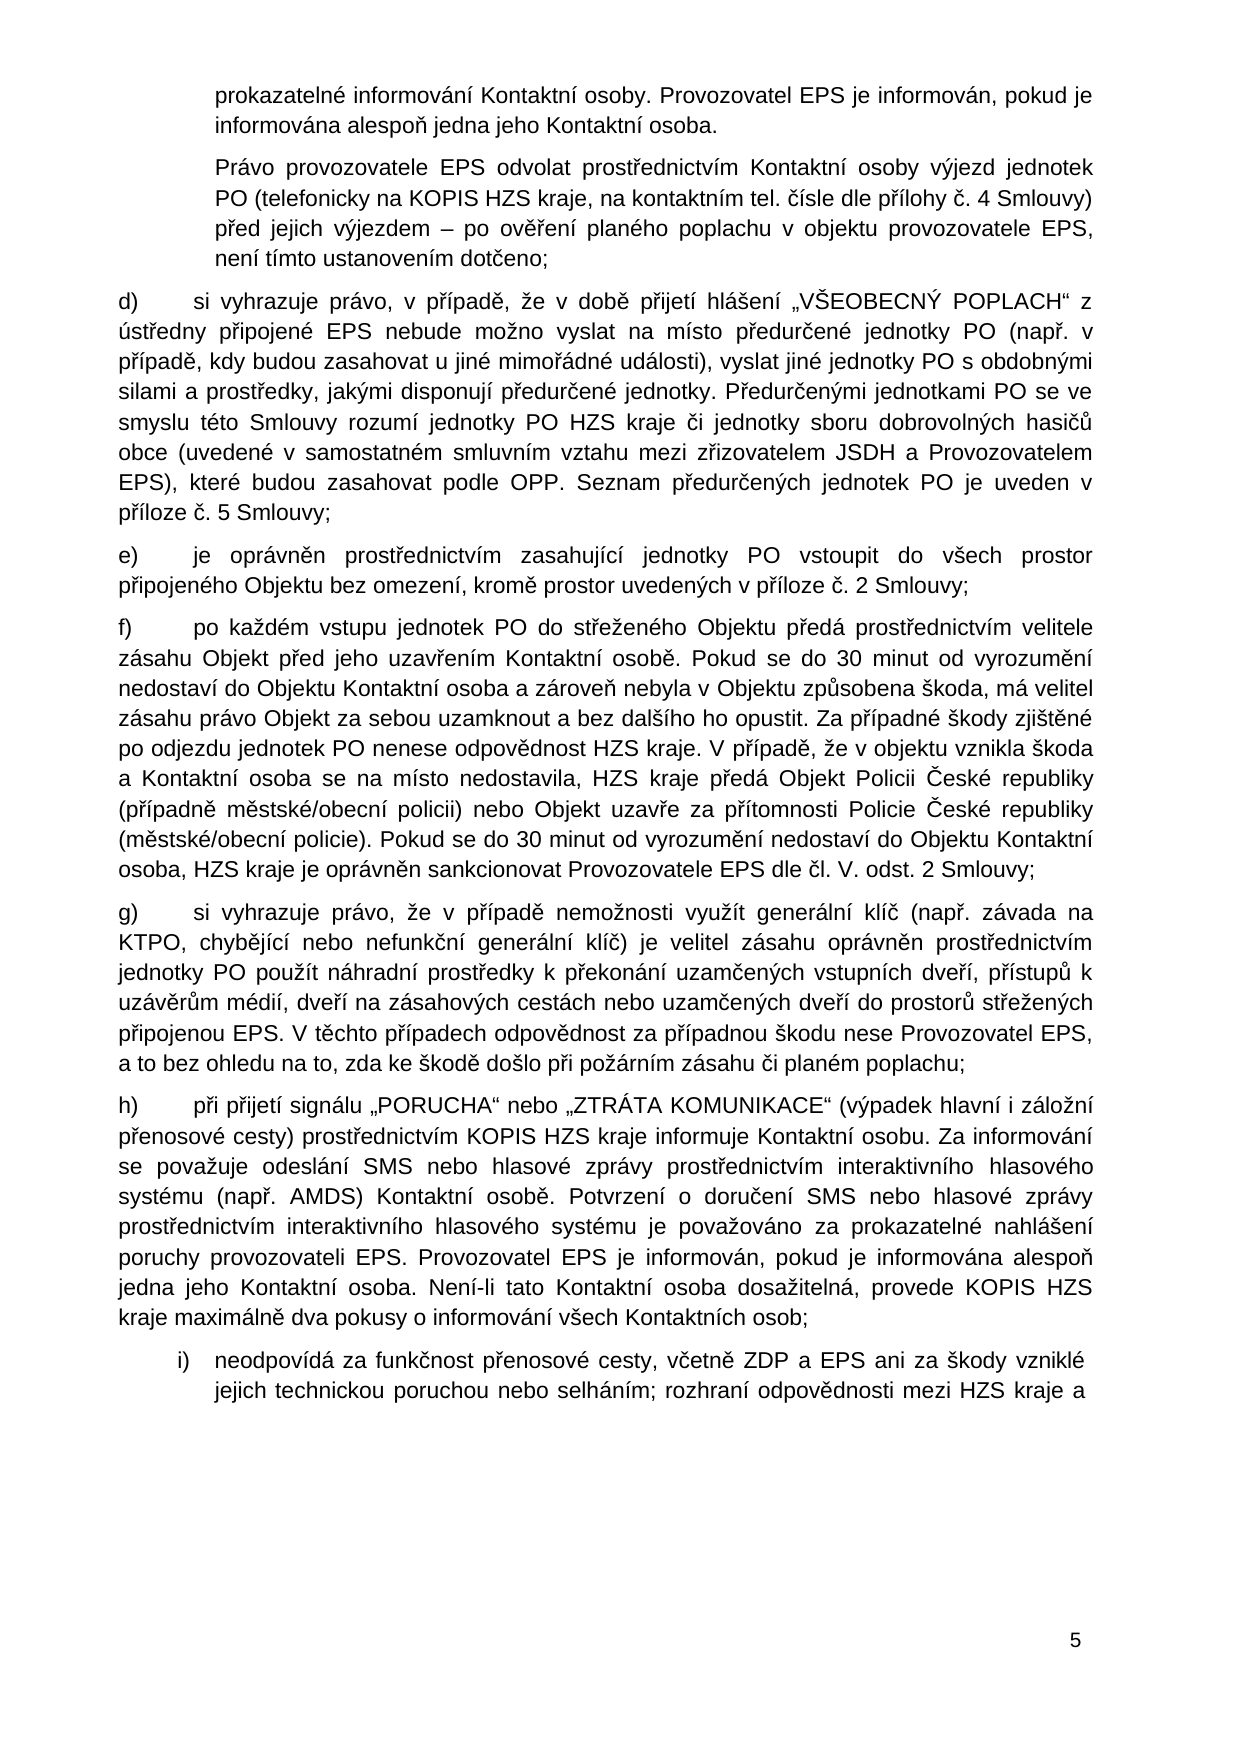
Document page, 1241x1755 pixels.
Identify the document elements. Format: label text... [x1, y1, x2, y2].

text Právo provozovatele EPS odvolat prostřednictvím Kontaktní osoby výjezd jednotek PO (telefonicky na KOPIS HZS kraje, na kontaktním tel. čísle dle přílohy č. 4 Smlouvy) před jejich výjezdem – po ověření planého poplachu v objektu provozovatele EPS, není tímto ustanovením dotčeno; [214, 154, 1093, 271]
list neodpovídá za funkčnost přenosové cesty, včetně ZDP a EPS ani za škody vzniklé [177, 1347, 1152, 1373]
list při přijetí signálu „PORUCHA“ nebo „ZTRÁTA KOMUNIKACE“ (výpadek hlavní i záložní přenosové cesty) prostřednictvím KOPIS HZS kraje informuje Kontaktní osobu. Za informování se považuje odeslání SMS nebo hlasové zprávy prostřednictvím interaktivního hlasového systému (např. AMDS) Kontaktní osobě. Potvrzení o doručení SMS nebo hlasové zprávy prostřednictvím interaktivního hlasového systému je považováno za prokazatelné nahlášení poruchy provozovateli EPS. Provozovatel EPS je informován, pokud je informována alespoň jedna jeho Kontaktní osoba. Není-li tato Kontaktní osoba dosažitelná, provede KOPIS HZS kraje maximálně dva pokusy o informování všech Kontaktních osob; [118, 1092, 1093, 1330]
text prokazatelné informování Kontaktní osoby. Provozovatel EPS je informován, pokud je informována alespoň jedna jeho Kontaktní osoba. [214, 82, 1093, 138]
text jejich technickou poruchou nebo selháním; rozhraní odpovědnosti mezi HZS kraje a [214, 1377, 1152, 1403]
list si vyhrazuje právo, že v případě nemožnosti využít generální klíč (např. závada na KTPO, chybějící nebo nefunkční generální klíč) je velitel zásahu oprávněn prostřednictvím jednotky PO použít náhradní prostředky k překonání uzamčených vstupních dveří, přístupů k uzávěrům médií, dveří na zásahových cestách nebo uzamčených dveří do prostorů střežených připojenou EPS. V těchto případech odpovědnost za případnou škodu nese Provozovatel EPS, a to bez ohledu na to, zda ke škodě došlo při požárním zásahu či planém poplachu; [118, 899, 1093, 1076]
list si vyhrazuje právo, v případě, že v době přijetí hlášení „VŠEOBECNÝ POPLACH“ z ústředny připojené EPS nebude možno vyslat na místo předurčené jednotky PO (např. v případě, kdy budou zasahovat u jiné mimořádné události), vyslat jiné jednotky PO s obdobnými silami a prostředky, jakými disponují předurčené jednotky. Předurčenými jednotkami PO se ve smyslu této Smlouvy rozumí jednotky PO HZS kraje či jednotky sboru dobrovolných hasičů obce (uvedené v samostatném smluvním vztahu mezi zřizovatelem JSDH a Provozovatelem EPS), které budou zasahovat podle OPP. Seznam předurčených jednotek PO je uveden v příloze č. 5 Smlouvy; [118, 288, 1093, 526]
list je oprávněn prostřednictvím zasahující jednotky PO vstoupit do všech prostor připojeného Objektu bez omezení, kromě prostor uvedených v příloze č. 2 Smlouvy; [118, 542, 1093, 598]
list po každém vstupu jednotek PO do střeženého Objektu předá prostřednictvím velitele zásahu Objekt před jeho uzavřením Kontaktní osobě. Pokud se do 30 minut od vyrozumění nedostaví do Objektu Kontaktní osoba a zároveň nebyla v Objektu způsobena škoda, má velitel zásahu právo Objekt za sebou uzamknout a bez dalšího ho opustit. Za případné škody zjištěné po odjezdu jednotek PO nenese odpovědnost HZS kraje. V případě, že v objektu vznikla škoda a Kontaktní osoba se na místo nedostavila, HZS kraje předá Objekt Policii České republiky (případně městské/obecní policii) nebo Objekt uzavře za přítomnosti Policie České republiky (městské/obecní policie). Pokud se do 30 minut od vyrozumění nedostaví do Objektu Kontaktní osoba, HZS kraje je oprávněn sankcionovat Provozovatele EPS dle čl. V. odst. 2 Smlouvy; [118, 614, 1094, 882]
